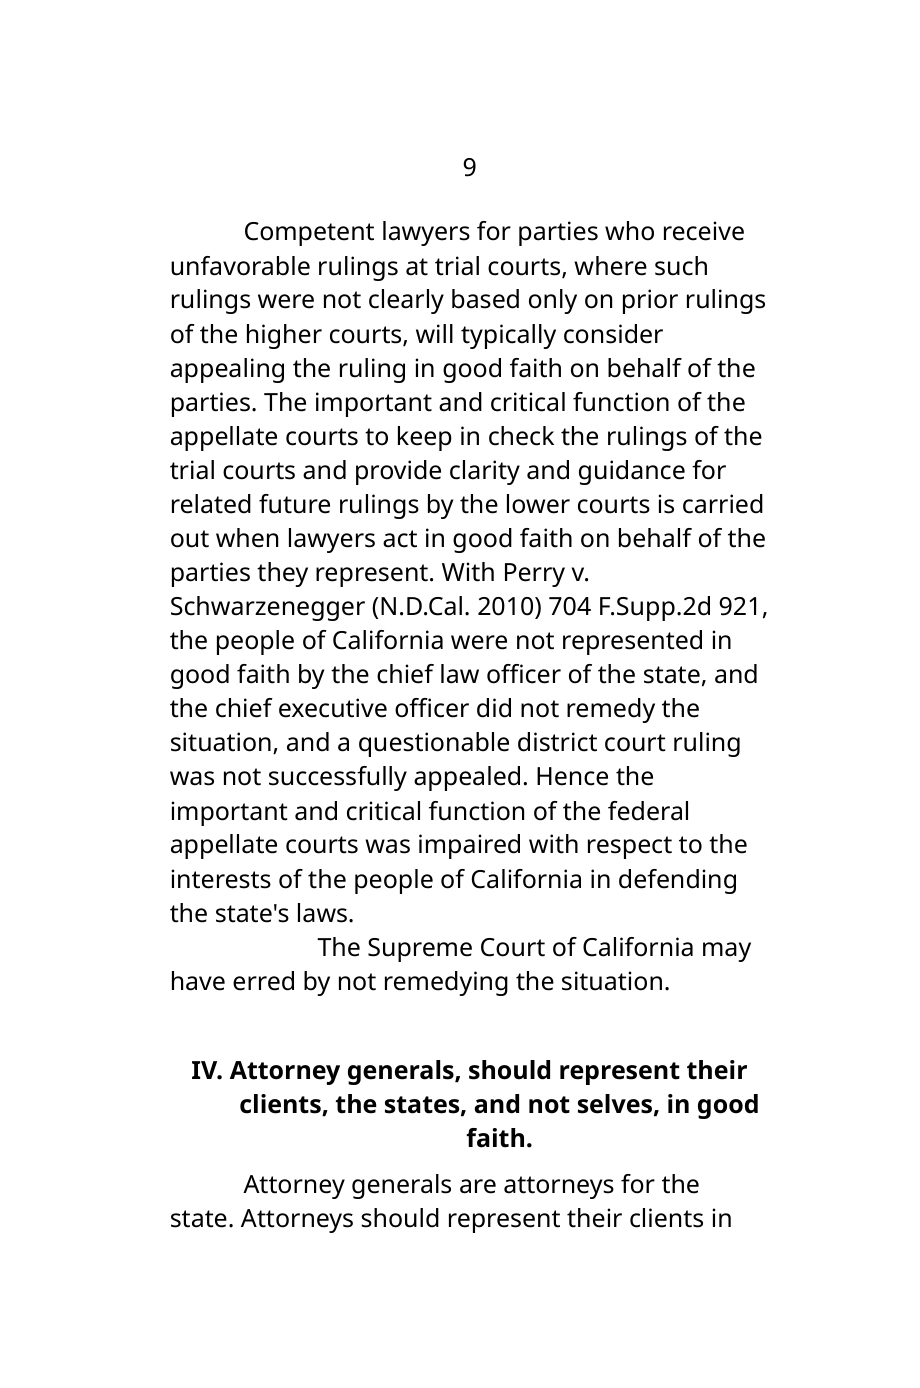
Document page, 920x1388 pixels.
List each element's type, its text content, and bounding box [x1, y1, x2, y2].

text Attorney generals are attorneys for the state. Attorneys should represent their clients in [169, 1167, 769, 1235]
text The Supreme Court of California may have erred by not remedying the situation. [169, 929, 769, 997]
subtitle IV. Attorney generals, should represent their clients, the states, and not selves, in good faith. [169, 1052, 769, 1154]
text Competent lawyers for parties who receive unfavorable rulings at trial courts, where such rulings were not clearly based only on prior rulings of the higher courts, will typically consider appealing the ruling in good faith on behalf of the parties. The important and critical function of the appellate courts to keep in check the rulings of the trial courts and provide clarity and guidance for related future rulings by the lower courts is carried out when lawyers act in good faith on behalf of the parties they represent. With Perry v. Schwarzenegger (N.D.Cal. 2010) 704 F.Supp.2d 921, the people of California were not represented in good faith by the chief law officer of the state, and the chief executive officer did not remedy the situation, and a questionable district court ruling was not successfully appealed. Hence the important and critical function of the federal appellate courts was impaired with respect to the interests of the people of California in defending the state's laws. [169, 214, 769, 929]
